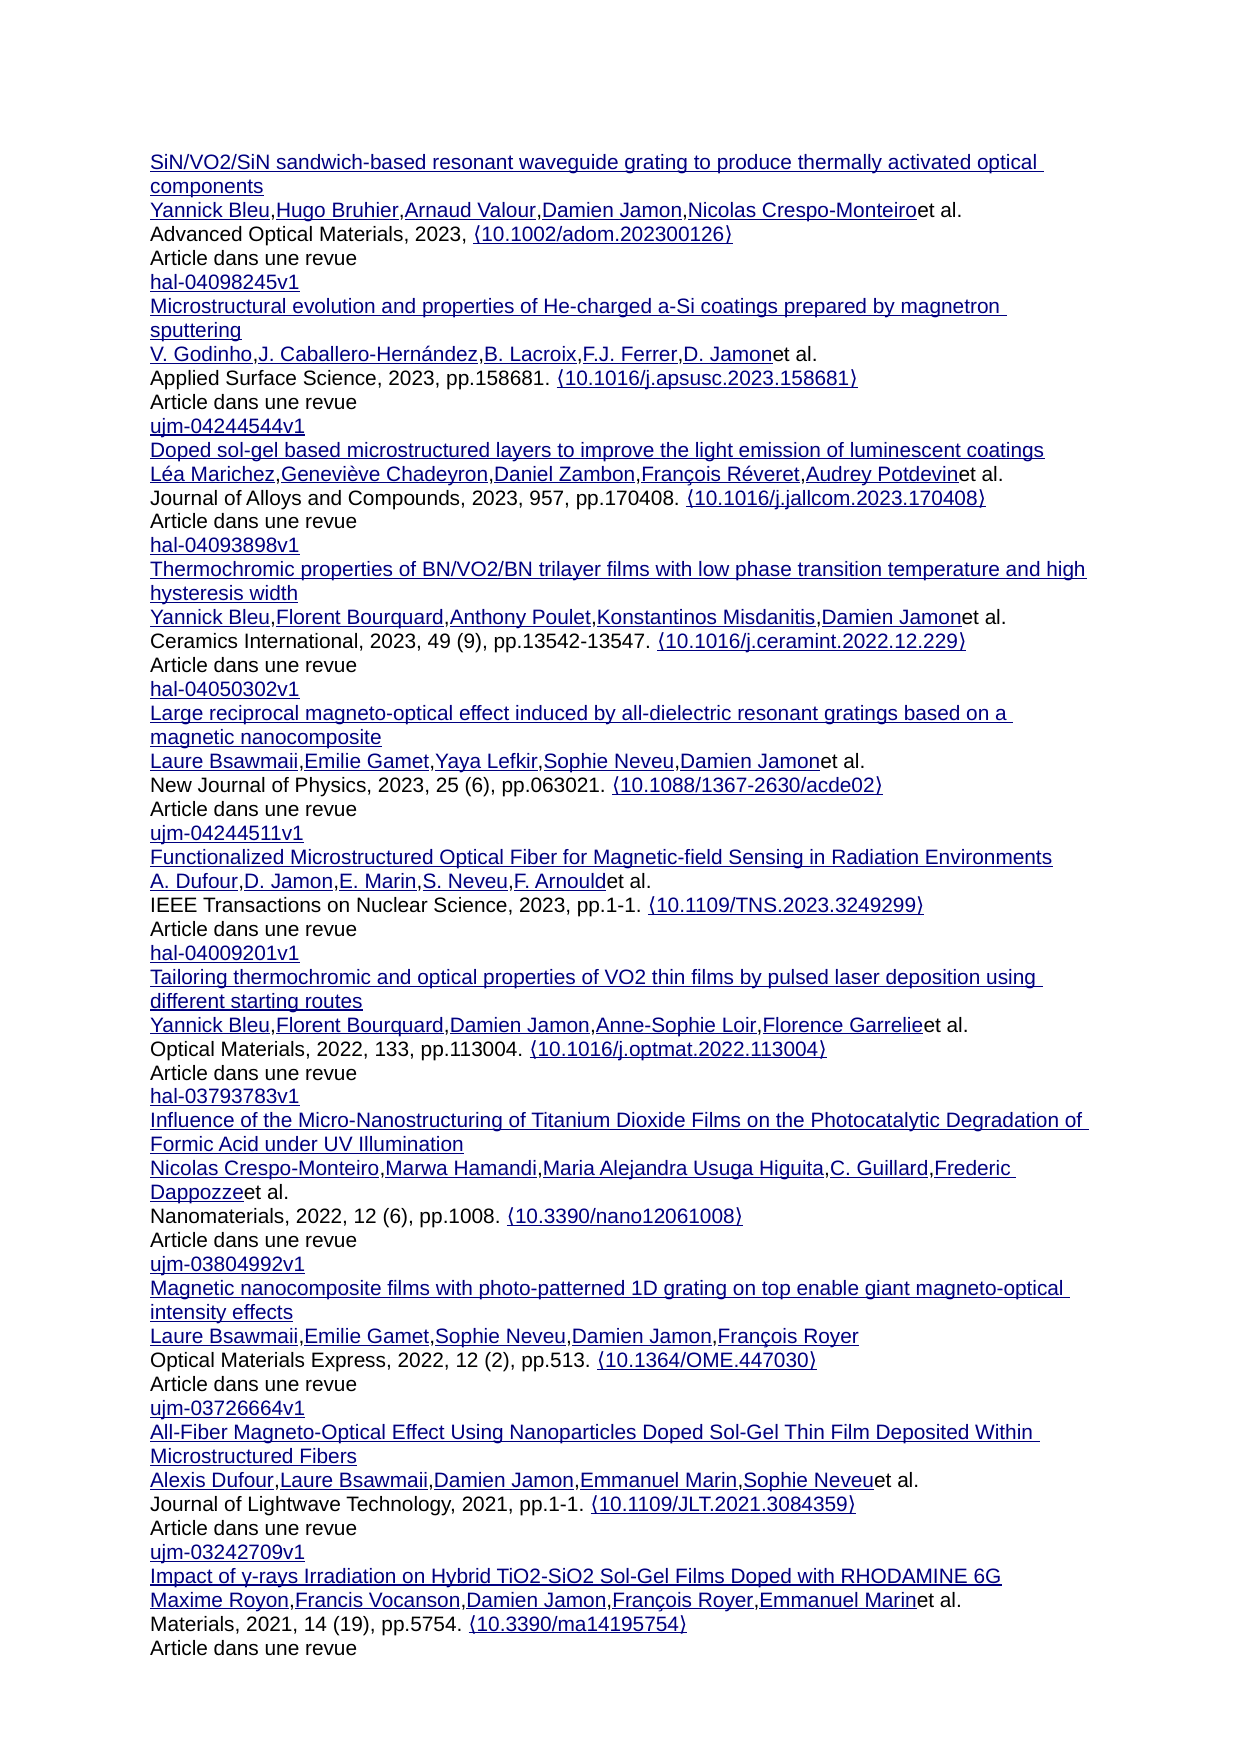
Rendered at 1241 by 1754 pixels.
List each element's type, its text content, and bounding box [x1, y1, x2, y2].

table_cell Thermochromic properties of BN/VO2/BN trilayer films with low phase transition temperature and high hysteresis width Yannick Bleu,Florent Bourquard,Anthony Poulet,Konstantinos Misdanitis,Damien Jamonet al. Ceramics International, 2023, 49 (9), pp.13542-13547. ⟨10.1016/j.ceramint.2022.12.229⟩ Article dans une revue hal-04050302v1 [150, 557, 1090, 701]
table_cell SiN/VO2/SiN sandwich-based resonant waveguide grating to produce thermally activated optical components Yannick Bleu,Hugo Bruhier,Arnaud Valour,Damien Jamon,Nicolas Crespo-Monteiroet al. Advanced Optical Materials, 2023, ⟨10.1002/adom.202300126⟩ Article dans une revue hal-04098245v1 [150, 150, 1090, 294]
table_cell Large reciprocal magneto-optical effect induced by all-dielectric resonant gratings based on a magnetic nanocomposite Laure Bsawmaii,Emilie Gamet,Yaya Lefkir,Sophie Neveu,Damien Jamonet al. New Journal of Physics, 2023, 25 (6), pp.063021. ⟨10.1088/1367-2630/acde02⟩ Article dans une revue ujm-04244511v1 [150, 701, 1090, 845]
table_cell Influence of the Micro-Nanostructuring of Titanium Dioxide Films on the Photocatalytic Degradation of Formic Acid under UV Illumination Nicolas Crespo-Monteiro,Marwa Hamandi,Maria Alejandra Usuga Higuita,C. Guillard,Frederic Dappozzeet al. Nanomaterials, 2022, 12 (6), pp.1008. ⟨10.3390/nano12061008⟩ Article dans une revue ujm-03804992v1 [150, 1108, 1090, 1276]
table_cell Doped sol-gel based microstructured layers to improve the light emission of luminescent coatings Léa Marichez,Geneviève Chadeyron,Daniel Zambon,François Réveret,Audrey Potdevinet al. Journal of Alloys and Compounds, 2023, 957, pp.170408. ⟨10.1016/j.jallcom.2023.170408⟩ Article dans une revue hal-04093898v1 [150, 438, 1090, 557]
table_cell Impact of γ-rays Irradiation on Hybrid TiO2-SiO2 Sol-Gel Films Doped with RHODAMINE 6G Maxime Royon,Francis Vocanson,Damien Jamon,François Royer,Emmanuel Marinet al. Materials, 2021, 14 (19), pp.5754. ⟨10.3390/ma14195754⟩ Article dans une revue [150, 1564, 1090, 1659]
table_cell Microstructural evolution and properties of He-charged a-Si coatings prepared by magnetron sputtering V. Godinho,J. Caballero-Hernández,B. Lacroix,F.J. Ferrer,D. Jamonet al. Applied Surface Science, 2023, pp.158681. ⟨10.1016/j.apsusc.2023.158681⟩ Article dans une revue ujm-04244544v1 [150, 294, 1090, 437]
table_cell Magnetic nanocomposite films with photo-patterned 1D grating on top enable giant magneto-optical intensity effects Laure Bsawmaii,Emilie Gamet,Sophie Neveu,Damien Jamon,François Royer Optical Materials Express, 2022, 12 (2), pp.513. ⟨10.1364/OME.447030⟩ Article dans une revue ujm-03726664v1 [150, 1276, 1090, 1420]
table_cell Tailoring thermochromic and optical properties of VO2 thin films by pulsed laser deposition using different starting routes Yannick Bleu,Florent Bourquard,Damien Jamon,Anne-Sophie Loir,Florence Garrelieet al. Optical Materials, 2022, 133, pp.113004. ⟨10.1016/j.optmat.2022.113004⟩ Article dans une revue hal-03793783v1 [150, 965, 1090, 1108]
table_cell Functionalized Microstructured Optical Fiber for Magnetic-field Sensing in Radiation Environments A. Dufour,D. Jamon,E. Marin,S. Neveu,F. Arnouldet al. IEEE Transactions on Nuclear Science, 2023, pp.1-1. ⟨10.1109/TNS.2023.3249299⟩ Article dans une revue hal-04009201v1 [150, 845, 1090, 964]
table_cell All-Fiber Magneto-Optical Effect Using Nanoparticles Doped Sol-Gel Thin Film Deposited Within Microstructured Fibers Alexis Dufour,Laure Bsawmaii,Damien Jamon,Emmanuel Marin,Sophie Neveuet al. Journal of Lightwave Technology, 2021, pp.1-1. ⟨10.1109/JLT.2021.3084359⟩ Article dans une revue ujm-03242709v1 [150, 1420, 1090, 1563]
